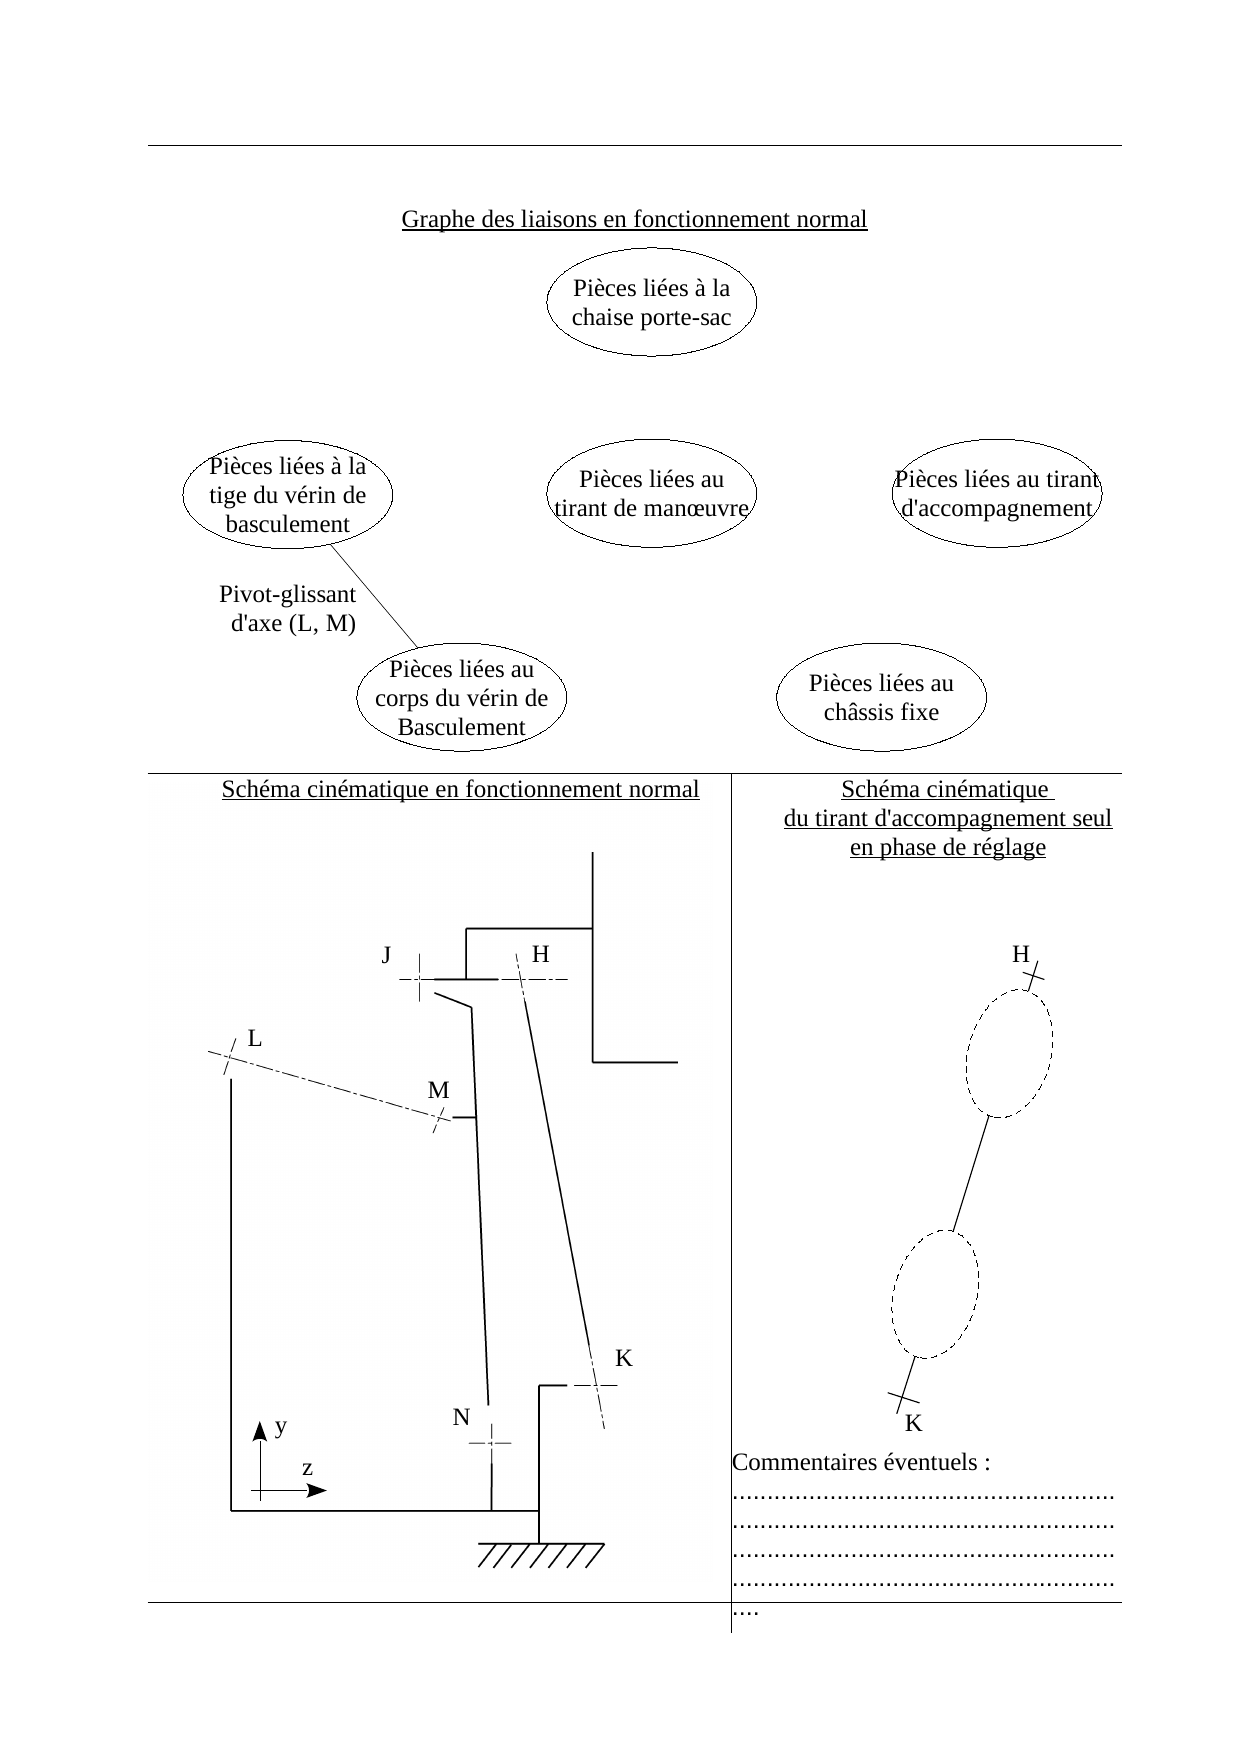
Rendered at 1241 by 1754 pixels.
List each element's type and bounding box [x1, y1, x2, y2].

picture [147, 782, 713, 1582]
